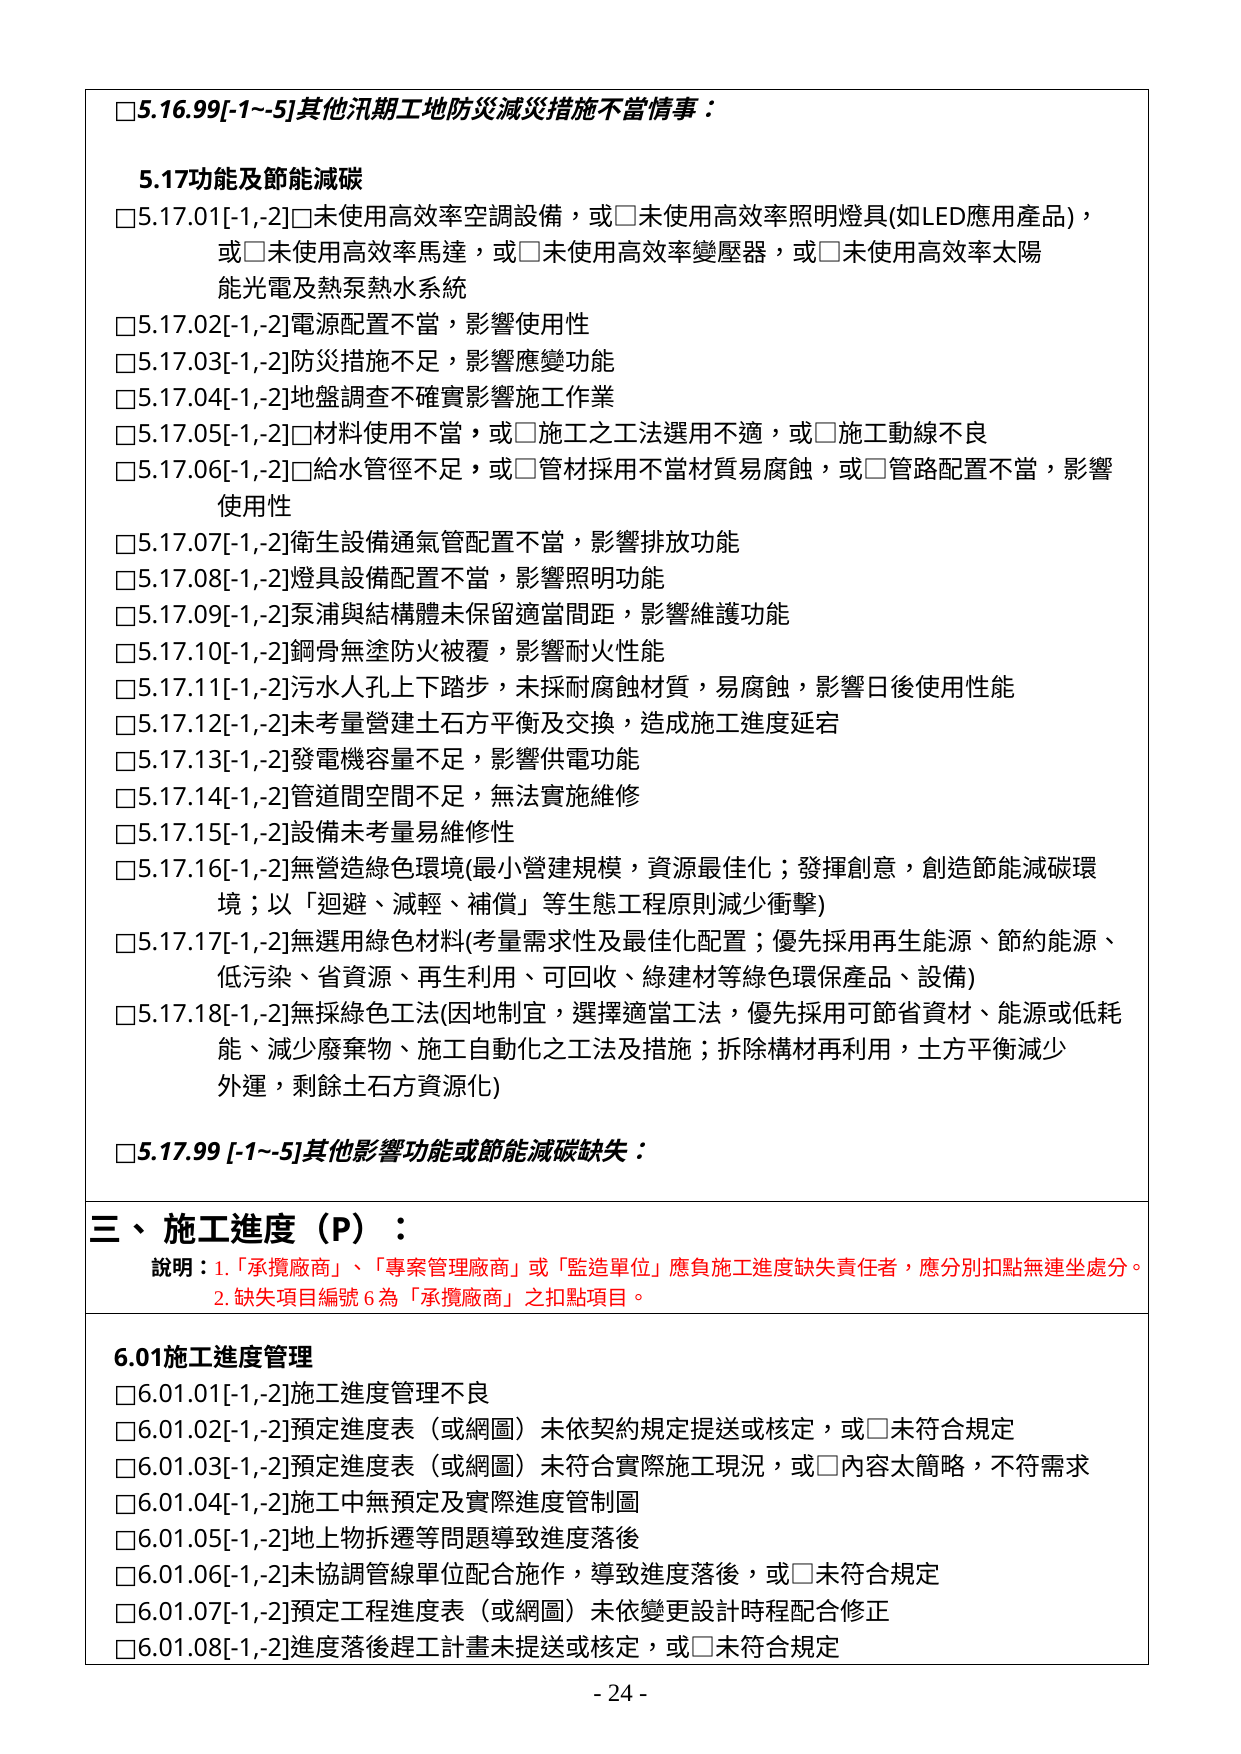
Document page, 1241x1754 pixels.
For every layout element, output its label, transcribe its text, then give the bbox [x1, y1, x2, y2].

table_cell 施工進度（P）： 說明：1.「承攬廠商」、「專案管理廠商」或「監造單位」應負施工進度缺失責任者，應分別扣點無連坐處分。 2. 缺失項目編號6為「承攬廠商」之扣點項目。 [86, 1202, 1148, 1312]
table_cell □5.16.99[-1~-5]其他汛期工地防災減災措施不當情事： 5.17功能及節能減碳 □5.17.01[-1,-2]□未使用高效率空調設備，或□未使用高效率照明燈具(如LED應用產品)， 或□未使用高效率馬達，或□未使用高效率變壓器，或□未使用高效率太陽 能光電及熱泵熱水系統 □5.17.02[-1,-2]電源配置不當，影響使用性 □5.17.03[-1,-2]防災措施不足，影響應變功能 □5.17.04[-1,-2]地盤調查不確實影響施工作業 □5.17.05[-1,-2]□材料使用不當，或□施工之工法選用不適，或□施工動線不良 □5.17.06[-1,-2]□給水管徑不足，或□管材採用不當材質易腐蝕，或□管路配置不當，影響 使用性 □5.17.07[-1,-2]衛生設備通氣管配置不當，影響排放功能 □5.17.08[-1,-2]燈具設備配置不當，影響照明功能 □5.17.09[-1,-2]泵浦與結構體未保留適當間距，影響維護功能 □5.17.10[-1,-2]鋼骨無塗防火被覆，影響耐火性能 □5.17.11[-1,-2]污水人孔上下踏步，未採耐腐蝕材質，易腐蝕，影響日後使用性能 □5.17.12[-1,-2]未考量營建土石方平衡及交換，造成施工進度延宕 □5.17.13[-1,-2]發電機容量不足，影響供電功能 □5.17.14[-1,-2]管道間空間不足，無法實施維修 □5.17.15[-1,-2]設備未考量易維修性 □5.17.16[-1,-2]無營造綠色環境(最小營建規模，資源最佳化；發揮創意，創造節能減碳環 境；以「迴避、減輕、補償」等生態工程原則減少衝擊) □5.17.17[-1,-2]無選用綠色材料(考量需求性及最佳化配置；優先採用再生能源、節約能源、 低污染、省資源、再生利用、可回收、綠建材等綠色環保產品、設備) □5.17.18[-1,-2]無採綠色工法(因地制宜，選擇適當工法，優先採用可節省資材、能源或低耗 能、減少廢棄物、施工自動化之工法及措施；拆除構材再利用，土方平衡減少 外運，剩餘土石方資源化) □5.17.99 [-1~-5]其他影響功能或節能減碳缺失： [86, 90, 1148, 1201]
table_cell 6.01施工進度管理 □6.01.01[-1,-2]施工進度管理不良 □6.01.02[-1,-2]預定進度表（或網圖）未依契約規定提送或核定，或□未符合規定 □6.01.03[-1,-2]預定進度表（或網圖）未符合實際施工現況，或□內容太簡略，不符需求 □6.01.04[-1,-2]施工中無預定及實際進度管制圖 □6.01.05[-1,-2]地上物拆遷等問題導致進度落後 □6.01.06[-1,-2]未協調管線單位配合施作，導致進度落後，或□未符合規定 □6.01.07[-1,-2]預定工程進度表（或網圖）未依變更設計時程配合修正 □6.01.08[-1,-2]進度落後趕工計畫未提送或核定，或□未符合規定 [86, 1314, 1148, 1664]
